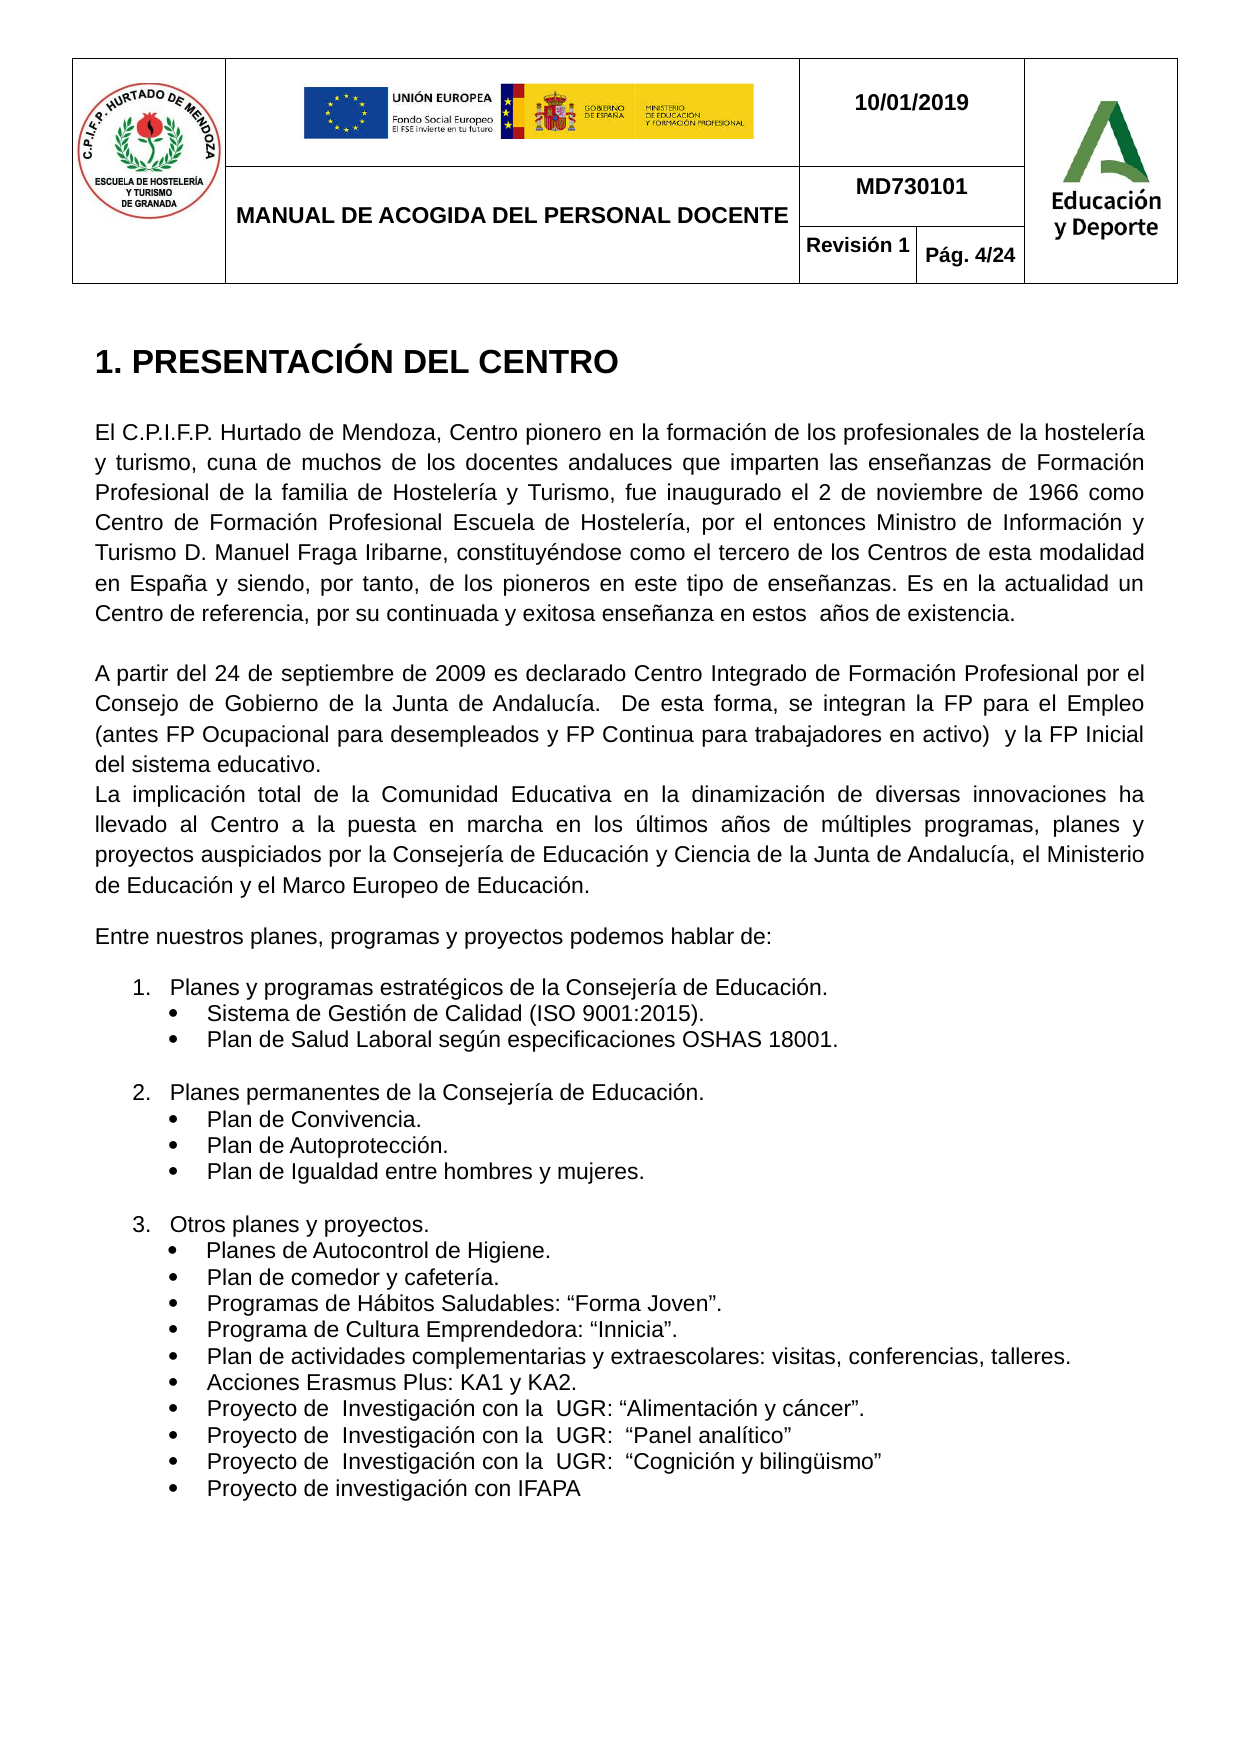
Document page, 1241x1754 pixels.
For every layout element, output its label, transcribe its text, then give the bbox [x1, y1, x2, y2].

list Proyecto de Investigación con la UGR: “Panel analítico” [169, 1422, 1146, 1448]
picture [300, 83, 754, 139]
picture [76, 83, 222, 220]
list Proyecto de investigación con IFAPA [169, 1474, 1146, 1501]
list Plan de Convivencia. [169, 1106, 1146, 1132]
text Entre nuestros planes, programas y proyectos podemos hablar de: [94, 923, 1146, 949]
list Planes y programas estratégicos de la Consejería de Educación. [132, 974, 1146, 1000]
picture [1047, 98, 1164, 240]
list Plan de Autoprotección. [169, 1132, 1146, 1158]
list Programas de Hábitos Saludables: “Forma Joven”. [169, 1290, 1146, 1316]
list Plan de actividades complementarias y extraescolares: visitas, conferencias, talleres. [169, 1343, 1146, 1369]
list Planes permanentes de la Consejería de Educación. [132, 1079, 1146, 1106]
list Sistema de Gestión de Calidad (ISO 9001:2015). [169, 1000, 1146, 1026]
text El C.P.I.F.P. Hurtado de Mendoza, Centro pionero en la formación de los profesionales de la hostelería y turismo, cuna de muchos de los docentes andaluces que imparten las enseñanzas de Formación Profesional de la familia de Hostelería y Turismo, fue inaugurado el 2 de noviembre de 1966 como Centro de Formación Profesional Escuela de Hostelería, por el entonces Ministro de Información y Turismo D. Manuel Fraga Iribarne, constituyéndose como el tercero de los Centros de esta modalidad en España y siendo, por tanto, de los pioneros en este tipo de enseñanzas. Es en la actualidad un Centro de referencia, por su continuada y exitosa enseñanza en estos años de existencia. [94, 418, 1146, 626]
subtitle 1. PRESENTACIÓN DEL CENTRO [94, 342, 1146, 380]
list Plan de Salud Laboral según especificaciones OSHAS 18001. [169, 1026, 1146, 1053]
list Programa de Cultura Emprendedora: “Innicia”. [169, 1316, 1146, 1343]
list Proyecto de Investigación con la UGR: “Alimentación y cáncer”. [169, 1395, 1146, 1422]
text A partir del 24 de septiembre de 2009 es declarado Centro Integrado de Formación Profesional por el Consejo de Gobierno de la Junta de Andalucía. De esta forma, se integran la FP para el Empleo (antes FP Ocupacional para desempleados y FP Continua para trabajadores en activo) y la FP Inicial del sistema educativo. [94, 660, 1146, 777]
text La implicación total de la Comunidad Educativa en la dinamización de diversas innovaciones ha llevado al Centro a la puesta en marcha en los últimos años de múltiples programas, planes y proyectos auspiciados por la Consejería de Educación y Ciencia de la Junta de Andalucía, el Ministerio de Educación y el Marco Europeo de Educación. [94, 781, 1146, 898]
list Planes de Autocontrol de Higiene. [168, 1237, 1146, 1264]
list Proyecto de Investigación con la UGR: “Cognición y bilingüismo” [169, 1448, 1146, 1474]
list Acciones Erasmus Plus: KA1 y KA2. [169, 1369, 1146, 1395]
list Plan de Igualdad entre hombres y mujeres. [169, 1158, 1146, 1184]
list Plan de comedor y cafetería. [169, 1264, 1146, 1290]
list Otros planes y proyectos. [132, 1211, 1146, 1237]
